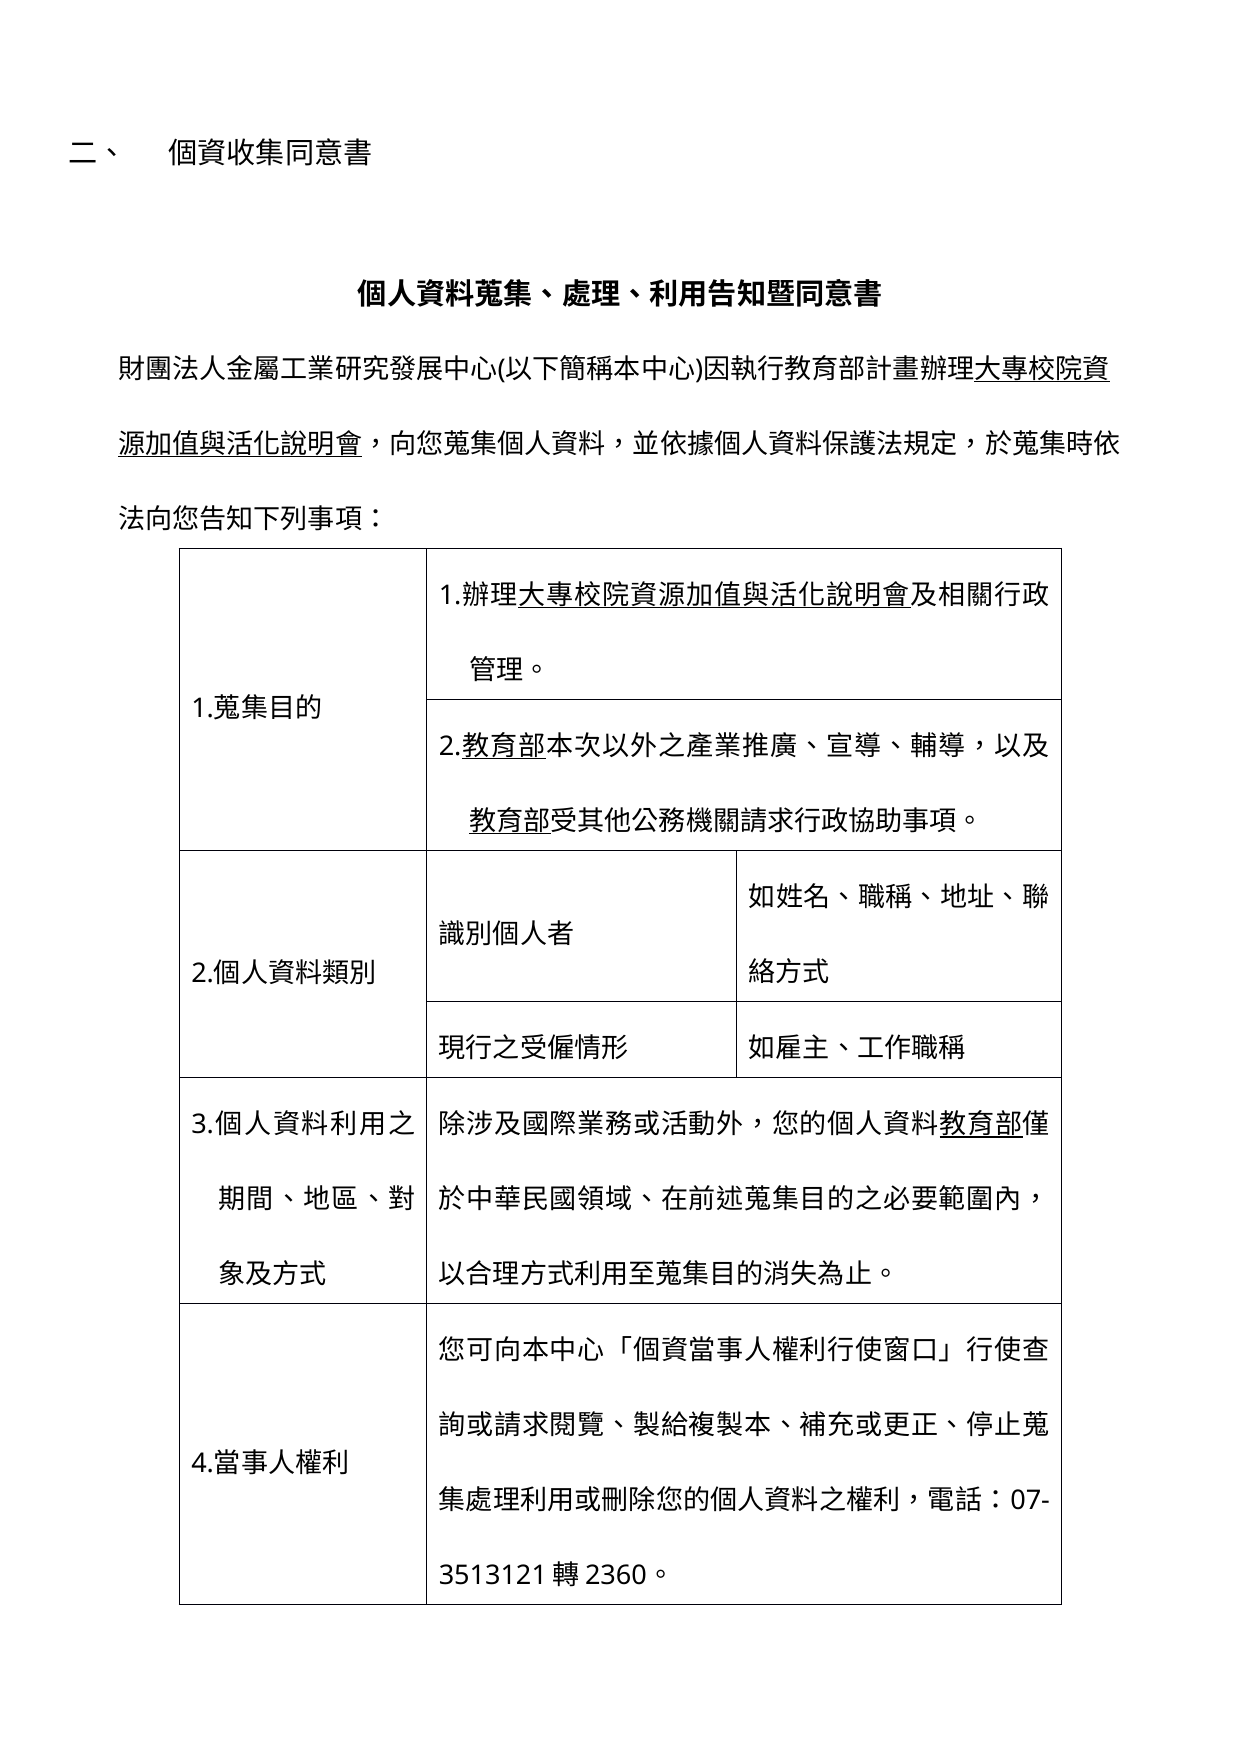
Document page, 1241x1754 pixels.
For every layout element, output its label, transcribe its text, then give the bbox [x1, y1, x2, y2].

table_cell 2.個人資料類別 [180, 851, 426, 1077]
table_cell 現行之受僱情形 [427, 1002, 736, 1077]
table_cell 4.當事人權利 [180, 1304, 426, 1604]
table_cell 您可向本中心「個資當事人權利行使窗口」行使查詢或請求閱覽、製給複製本、補充或更正、停止蒐集處理利用或刪除您的個人資料之權利，電話：07-3513121轉2360。 [427, 1304, 1061, 1604]
list 個資收集同意書 [68, 127, 1122, 173]
table_header 1.蒐集目的 [180, 549, 426, 850]
table_cell 2.教育部本次以外之產業推廣、宣導、輔導，以及教育部受其他公務機關請求行政協助事項。 [427, 700, 1061, 850]
table_cell 如姓名、職稱、地址、聯絡方式 [737, 851, 1061, 1001]
text 個人資料蒐集、處理、利用告知暨同意書 [118, 248, 1122, 323]
table_header 1.辦理大專校院資源加值與活化說明會及相關行政管理。 [427, 549, 1061, 699]
table_cell 識別個人者 [427, 851, 736, 1001]
table_cell 除涉及國際業務或活動外，您的個人資料教育部僅於中華民國領域、在前述蒐集目的之必要範圍內，以合理方式利用至蒐集目的消失為止。 [427, 1078, 1061, 1303]
text 財團法人金屬工業研究發展中心(以下簡稱本中心)因執行教育部計畫辦理大專校院資源加值與活化說明會，向您蒐集個人資料，並依據個人資料保護法規定，於蒐集時依法向您告知下列事項： [118, 323, 1122, 548]
table_cell 如雇主、工作職稱 [737, 1002, 1061, 1077]
table_cell 3.個人資料利用之期間、地區、對象及方式 [180, 1078, 426, 1303]
